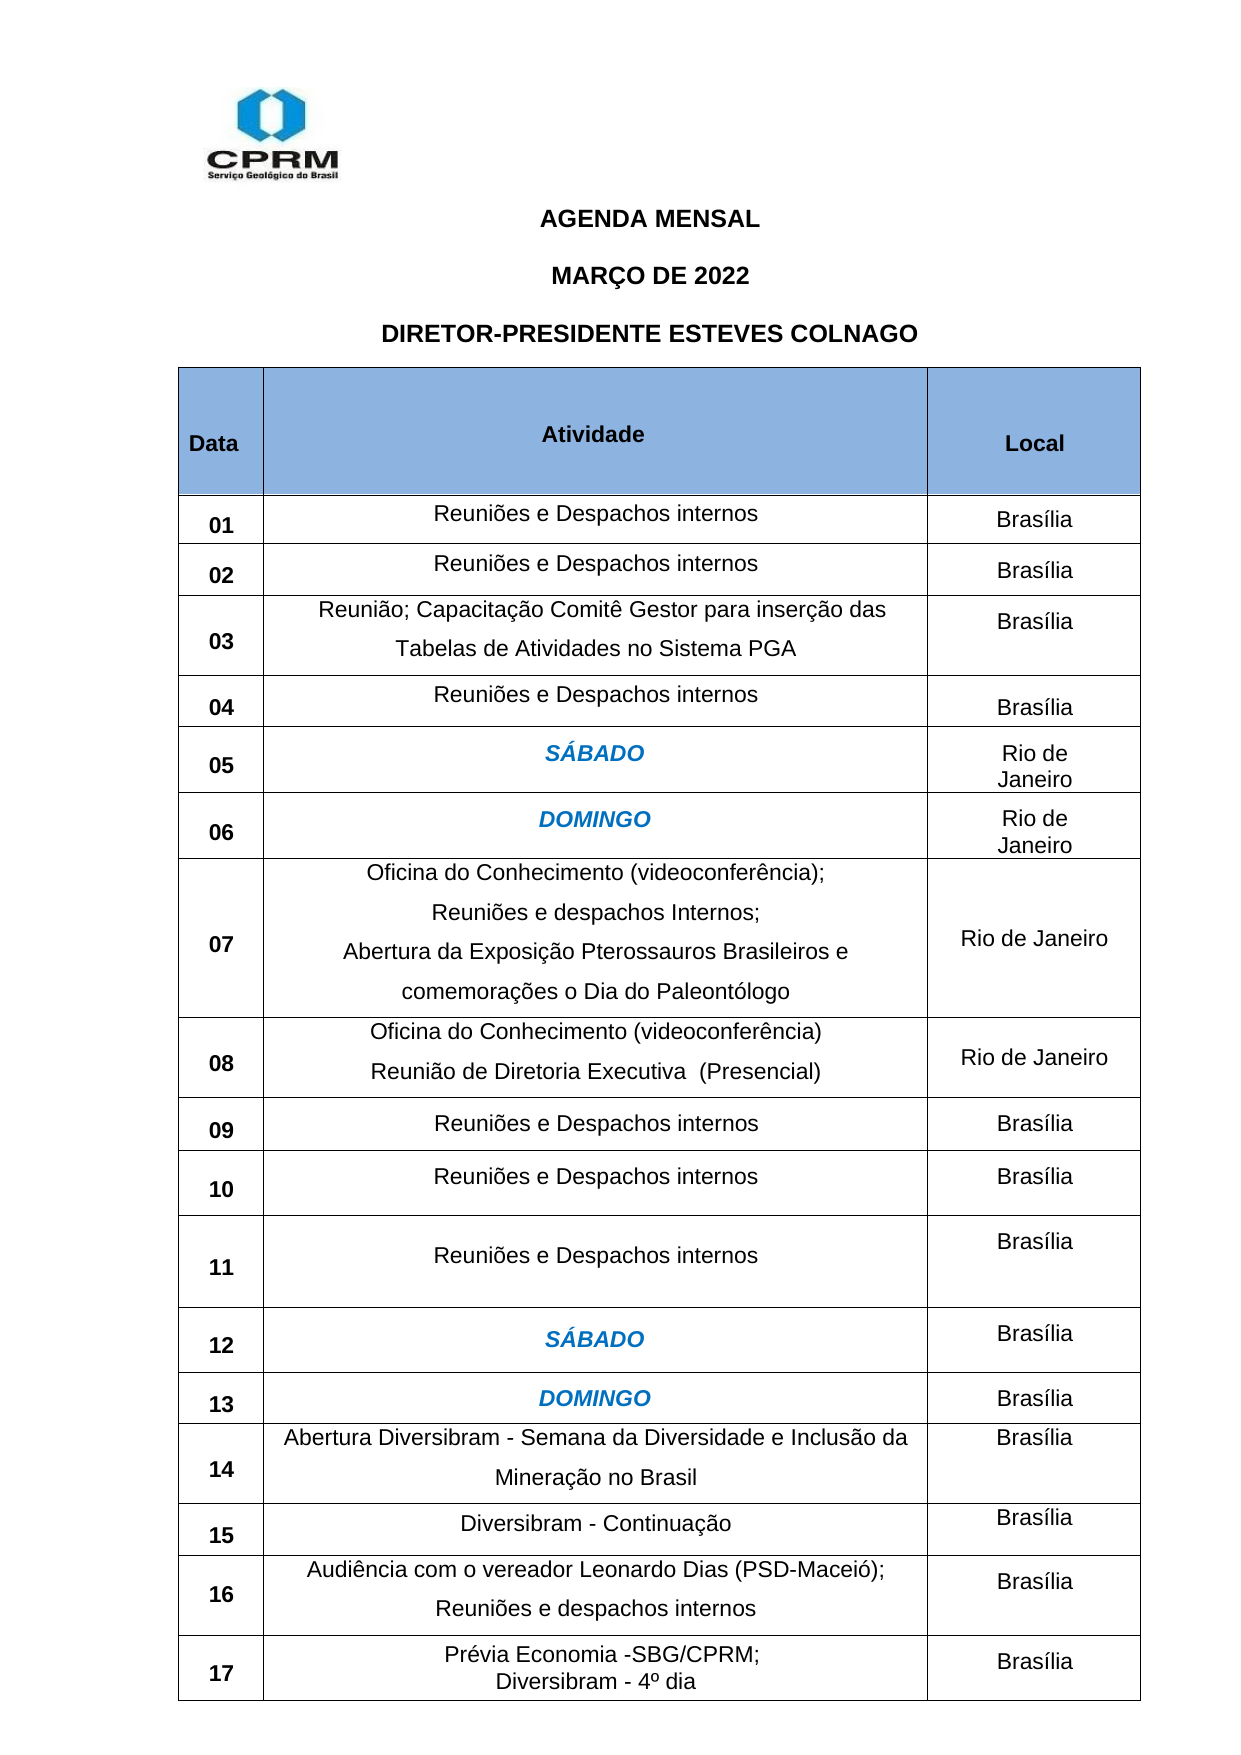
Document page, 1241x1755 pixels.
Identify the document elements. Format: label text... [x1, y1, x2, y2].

table_cell Abertura Diversibram - Semana da Diversidade e Inclusão da Mineração no Brasil [264, 1424, 927, 1503]
table_cell Brasília [928, 1373, 1140, 1423]
table_cell 08 [179, 1018, 263, 1097]
table_cell 02 [179, 544, 263, 595]
table_cell Reuniões e Despachos internos [264, 1098, 927, 1150]
table_cell Reuniões e Despachos internos [264, 676, 927, 726]
text AGENDA MENSAL MARÇO DE 2022 [523, 204, 776, 290]
table_header Data [179, 368, 263, 494]
table_cell Rio de Janeiro [928, 727, 1140, 792]
table_cell 04 [179, 676, 263, 726]
table_cell Brasília [928, 1504, 1140, 1554]
table_cell Reuniões e Despachos internos [264, 1216, 927, 1307]
table_cell 07 [179, 859, 263, 1017]
table_cell Brasília [928, 1424, 1140, 1503]
table_cell Rio de Janeiro [928, 859, 1140, 1017]
table_cell Rio de Janeiro [928, 793, 1140, 858]
table_cell DOMINGO [264, 793, 927, 858]
table_cell Audiência com o vereador Leonardo Dias (PSD-Maceió); Reuniões e despachos internos [264, 1556, 927, 1634]
table_cell Brasília [928, 544, 1140, 595]
table_cell Brasília [928, 596, 1140, 675]
table_cell Rio de Janeiro [928, 1018, 1140, 1097]
table_cell 05 [179, 727, 263, 792]
table_cell 10 [179, 1151, 263, 1215]
table_cell 06 [179, 793, 263, 858]
table_cell 12 [179, 1308, 263, 1372]
table_cell 16 [179, 1556, 263, 1634]
table_cell 03 [179, 596, 263, 675]
table_cell Brasília [928, 496, 1140, 543]
table_cell Brasília [928, 1556, 1140, 1634]
table_header Atividade [264, 368, 927, 494]
table_cell 17 [179, 1636, 263, 1700]
table_cell 11 [179, 1216, 263, 1307]
table_cell SÁBADO [264, 1308, 927, 1372]
text DIRETOR-PRESIDENTE ESTEVES COLNAGO [379, 319, 921, 347]
table_cell Brasília [928, 1308, 1140, 1372]
table_cell Brasília [928, 1098, 1140, 1150]
table_cell Reunião; Capacitação Comitê Gestor para inserção das Tabelas de Atividades no Sistema PGA [264, 596, 927, 675]
table_cell 01 [179, 496, 263, 543]
table_cell Reuniões e Despachos internos [264, 1151, 927, 1215]
table_cell Brasília [928, 676, 1140, 726]
table_cell Oficina do Conhecimento (videoconferência) Reunião de Diretoria Executiva (Presencial) [264, 1018, 927, 1097]
table_cell 14 [179, 1424, 263, 1503]
table_cell DOMINGO [264, 1373, 927, 1423]
table_cell Brasília [928, 1636, 1140, 1700]
table_cell SÁBADO [264, 727, 927, 792]
table_cell Reuniões e Despachos internos [264, 496, 927, 543]
table_cell 09 [179, 1098, 263, 1150]
table_cell 15 [179, 1504, 263, 1554]
table_cell Prévia Economia -SBG/CPRM; Diversibram - 4º dia [264, 1636, 927, 1700]
table_cell Brasília [928, 1216, 1140, 1307]
table_cell 13 [179, 1373, 263, 1423]
table_header Local [928, 368, 1140, 494]
table_cell Brasília [928, 1151, 1140, 1215]
table_cell Reuniões e Despachos internos [264, 544, 927, 595]
table_cell Oficina do Conhecimento (videoconferência); Reuniões e despachos Internos; Abertura da Exposição Pterossauros Brasileiros e comemorações o Dia do Paleontólogo [264, 859, 927, 1017]
table_cell Diversibram - Continuação [264, 1504, 927, 1554]
